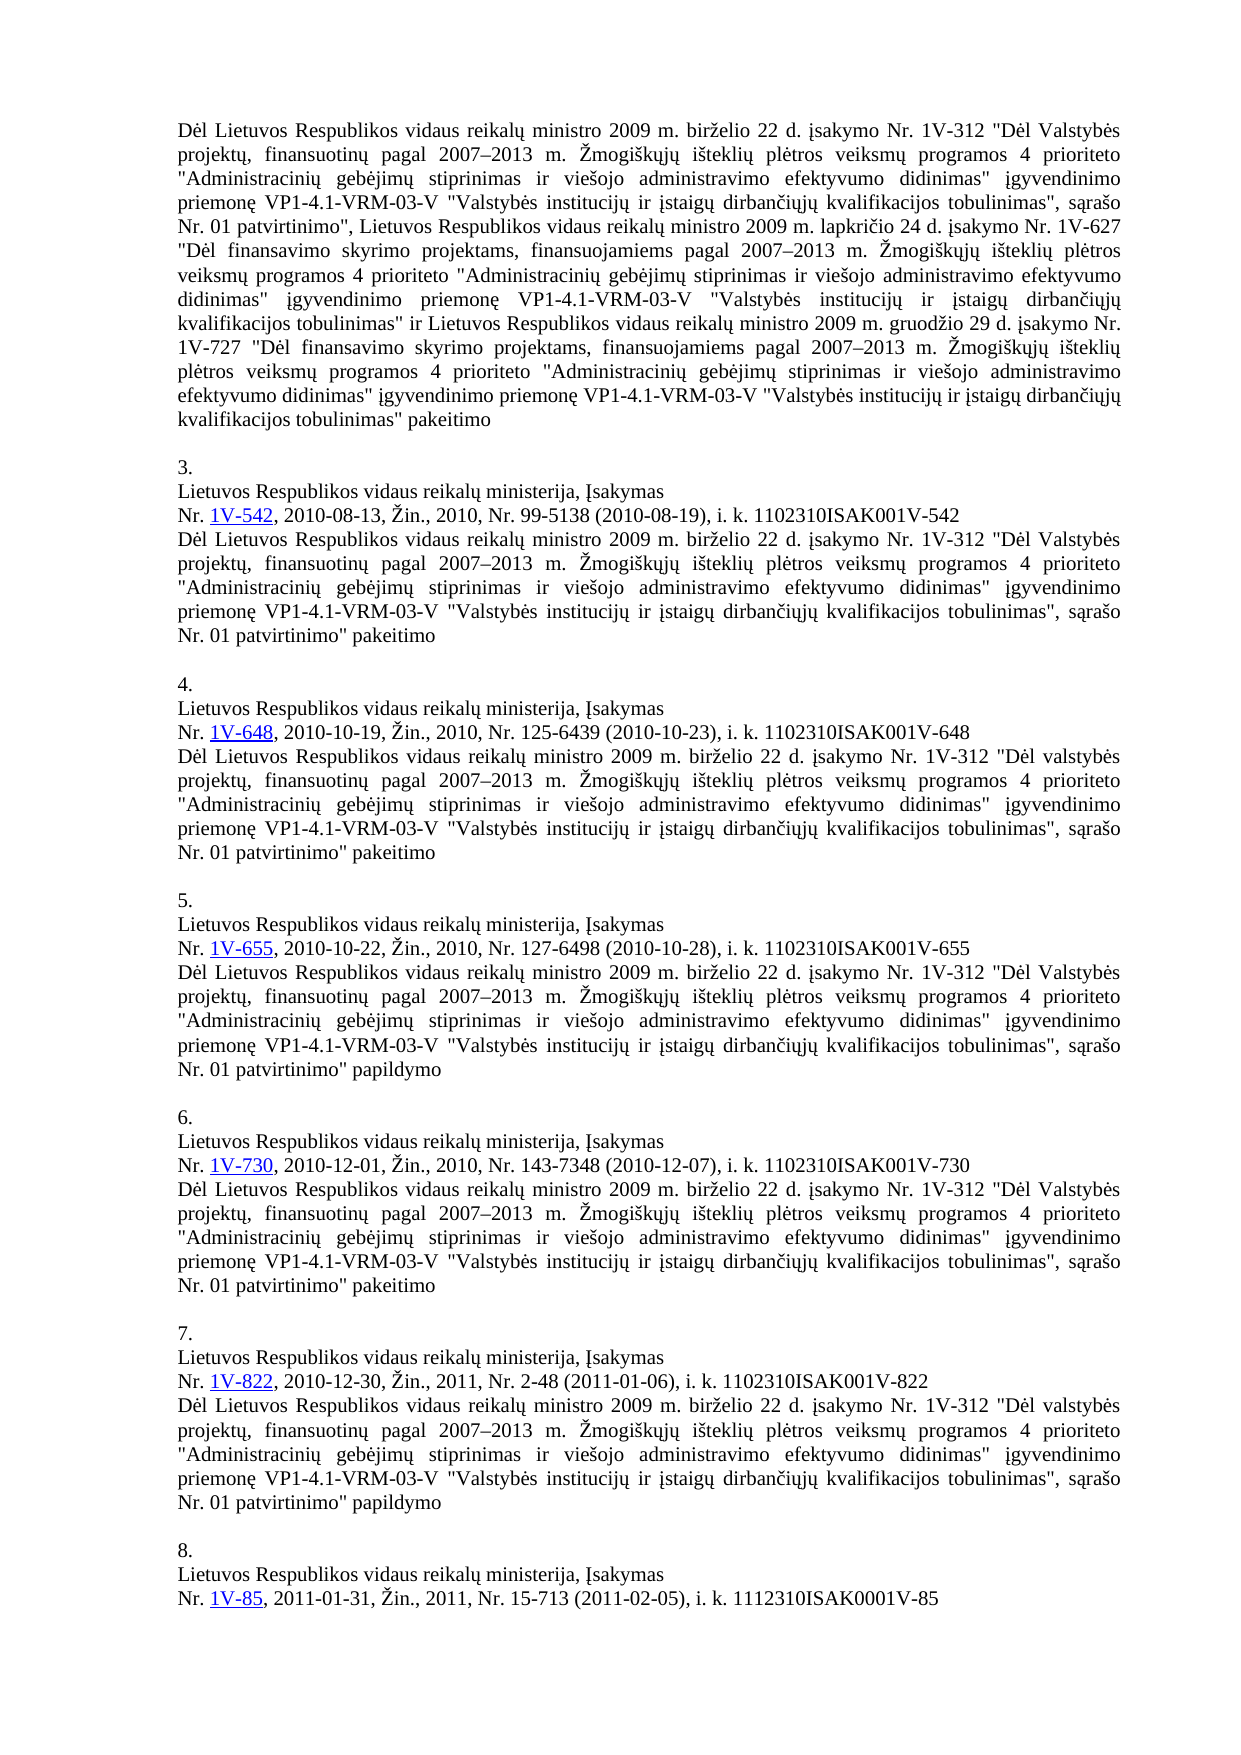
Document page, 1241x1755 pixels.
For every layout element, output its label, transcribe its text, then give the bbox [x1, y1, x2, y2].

text Lietuvos Respublikos vidaus reikalų ministerija, Įsakymas [177, 912, 1122, 936]
text Nr. 1V-85, 2011-01-31, Žin., 2011, Nr. 15-713 (2011-02-05), i. k. 1112310ISAK0001V-85 [177, 1586, 1122, 1610]
text Dėl Lietuvos Respublikos vidaus reikalų ministro 2009 m. birželio 22 d. įsakymo Nr. 1V-312 "Dėl valstybės projektų, finansuotinų pagal 2007–2013 m. Žmogiškųjų išteklių plėtros veiksmų programos 4 prioriteto "Administracinių gebėjimų stiprinimas ir viešojo administravimo efektyvumo didinimas" įgyvendinimo priemonę VP1-4.1-VRM-03-V "Valstybės institucijų ir įstaigų dirbančiųjų kvalifikacijos tobulinimas", sąrašo Nr. 01 patvirtinimo" pakeitimo [177, 744, 1122, 864]
text 3. [177, 455, 1122, 479]
text 8. [177, 1538, 1122, 1562]
text Nr. 1V-542, 2010-08-13, Žin., 2010, Nr. 99-5138 (2010-08-19), i. k. 1102310ISAK001V-542 [177, 503, 1122, 527]
text 6. [177, 1105, 1122, 1129]
text Lietuvos Respublikos vidaus reikalų ministerija, Įsakymas [177, 479, 1122, 503]
text Lietuvos Respublikos vidaus reikalų ministerija, Įsakymas [177, 696, 1122, 720]
text Dėl Lietuvos Respublikos vidaus reikalų ministro 2009 m. birželio 22 d. įsakymo Nr. 1V-312 "Dėl Valstybės projektų, finansuotinų pagal 2007–2013 m. Žmogiškųjų išteklių plėtros veiksmų programos 4 prioriteto "Administracinių gebėjimų stiprinimas ir viešojo administravimo efektyvumo didinimas" įgyvendinimo priemonę VP1-4.1-VRM-03-V "Valstybės institucijų ir įstaigų dirbančiųjų kvalifikacijos tobulinimas", sąrašo Nr. 01 patvirtinimo" pakeitimo [177, 527, 1122, 647]
text Lietuvos Respublikos vidaus reikalų ministerija, Įsakymas [177, 1129, 1122, 1153]
text Dėl Lietuvos Respublikos vidaus reikalų ministro 2009 m. birželio 22 d. įsakymo Nr. 1V-312 "Dėl valstybės projektų, finansuotinų pagal 2007–2013 m. Žmogiškųjų išteklių plėtros veiksmų programos 4 prioriteto "Administracinių gebėjimų stiprinimas ir viešojo administravimo efektyvumo didinimas" įgyvendinimo priemonę VP1-4.1-VRM-03-V "Valstybės institucijų ir įstaigų dirbančiųjų kvalifikacijos tobulinimas", sąrašo Nr. 01 patvirtinimo" papildymo [177, 1393, 1122, 1514]
text Lietuvos Respublikos vidaus reikalų ministerija, Įsakymas [177, 1562, 1122, 1586]
text Nr. 1V-655, 2010-10-22, Žin., 2010, Nr. 127-6498 (2010-10-28), i. k. 1102310ISAK001V-655 [177, 936, 1122, 960]
text 7. [177, 1321, 1122, 1345]
text 5. [177, 888, 1122, 912]
text Nr. 1V-648, 2010-10-19, Žin., 2010, Nr. 125-6439 (2010-10-23), i. k. 1102310ISAK001V-648 [177, 720, 1122, 744]
text Nr. 1V-822, 2010-12-30, Žin., 2011, Nr. 2-48 (2011-01-06), i. k. 1102310ISAK001V-822 [177, 1369, 1122, 1393]
text Nr. 1V-730, 2010-12-01, Žin., 2010, Nr. 143-7348 (2010-12-07), i. k. 1102310ISAK001V-730 [177, 1153, 1122, 1177]
text Lietuvos Respublikos vidaus reikalų ministerija, Įsakymas [177, 1345, 1122, 1369]
text 4. [177, 672, 1122, 696]
text Dėl Lietuvos Respublikos vidaus reikalų ministro 2009 m. birželio 22 d. įsakymo Nr. 1V-312 "Dėl Valstybės projektų, finansuotinų pagal 2007–2013 m. Žmogiškųjų išteklių plėtros veiksmų programos 4 prioriteto "Administracinių gebėjimų stiprinimas ir viešojo administravimo efektyvumo didinimas" įgyvendinimo priemonę VP1-4.1-VRM-03-V "Valstybės institucijų ir įstaigų dirbančiųjų kvalifikacijos tobulinimas", sąrašo Nr. 01 patvirtinimo" pakeitimo [177, 1177, 1122, 1297]
text Dėl Lietuvos Respublikos vidaus reikalų ministro 2009 m. birželio 22 d. įsakymo Nr. 1V-312 "Dėl Valstybės projektų, finansuotinų pagal 2007–2013 m. Žmogiškųjų išteklių plėtros veiksmų programos 4 prioriteto "Administracinių gebėjimų stiprinimas ir viešojo administravimo efektyvumo didinimas" įgyvendinimo priemonę VP1-4.1-VRM-03-V "Valstybės institucijų ir įstaigų dirbančiųjų kvalifikacijos tobulinimas", sąrašo Nr. 01 patvirtinimo", Lietuvos Respublikos vidaus reikalų ministro 2009 m. lapkričio 24 d. įsakymo Nr. 1V-627 "Dėl finansavimo skyrimo projektams, finansuojamiems pagal 2007–2013 m. Žmogiškųjų išteklių plėtros veiksmų programos 4 prioriteto "Administracinių gebėjimų stiprinimas ir viešojo administravimo efektyvumo didinimas" įgyvendinimo priemonę VP1-4.1-VRM-03-V "Valstybės institucijų ir įstaigų dirbančiųjų kvalifikacijos tobulinimas" ir Lietuvos Respublikos vidaus reikalų ministro 2009 m. gruodžio 29 d. įsakymo Nr. 1V-727 "Dėl finansavimo skyrimo projektams, finansuojamiems pagal 2007–2013 m. Žmogiškųjų išteklių plėtros veiksmų programos 4 prioriteto "Administracinių gebėjimų stiprinimas ir viešojo administravimo efektyvumo didinimas" įgyvendinimo priemonę VP1-4.1-VRM-03-V "Valstybės institucijų ir įstaigų dirbančiųjų kvalifikacijos tobulinimas" pakeitimo [177, 118, 1122, 431]
text Dėl Lietuvos Respublikos vidaus reikalų ministro 2009 m. birželio 22 d. įsakymo Nr. 1V-312 "Dėl Valstybės projektų, finansuotinų pagal 2007–2013 m. Žmogiškųjų išteklių plėtros veiksmų programos 4 prioriteto "Administracinių gebėjimų stiprinimas ir viešojo administravimo efektyvumo didinimas" įgyvendinimo priemonę VP1-4.1-VRM-03-V "Valstybės institucijų ir įstaigų dirbančiųjų kvalifikacijos tobulinimas", sąrašo Nr. 01 patvirtinimo" papildymo [177, 960, 1122, 1081]
